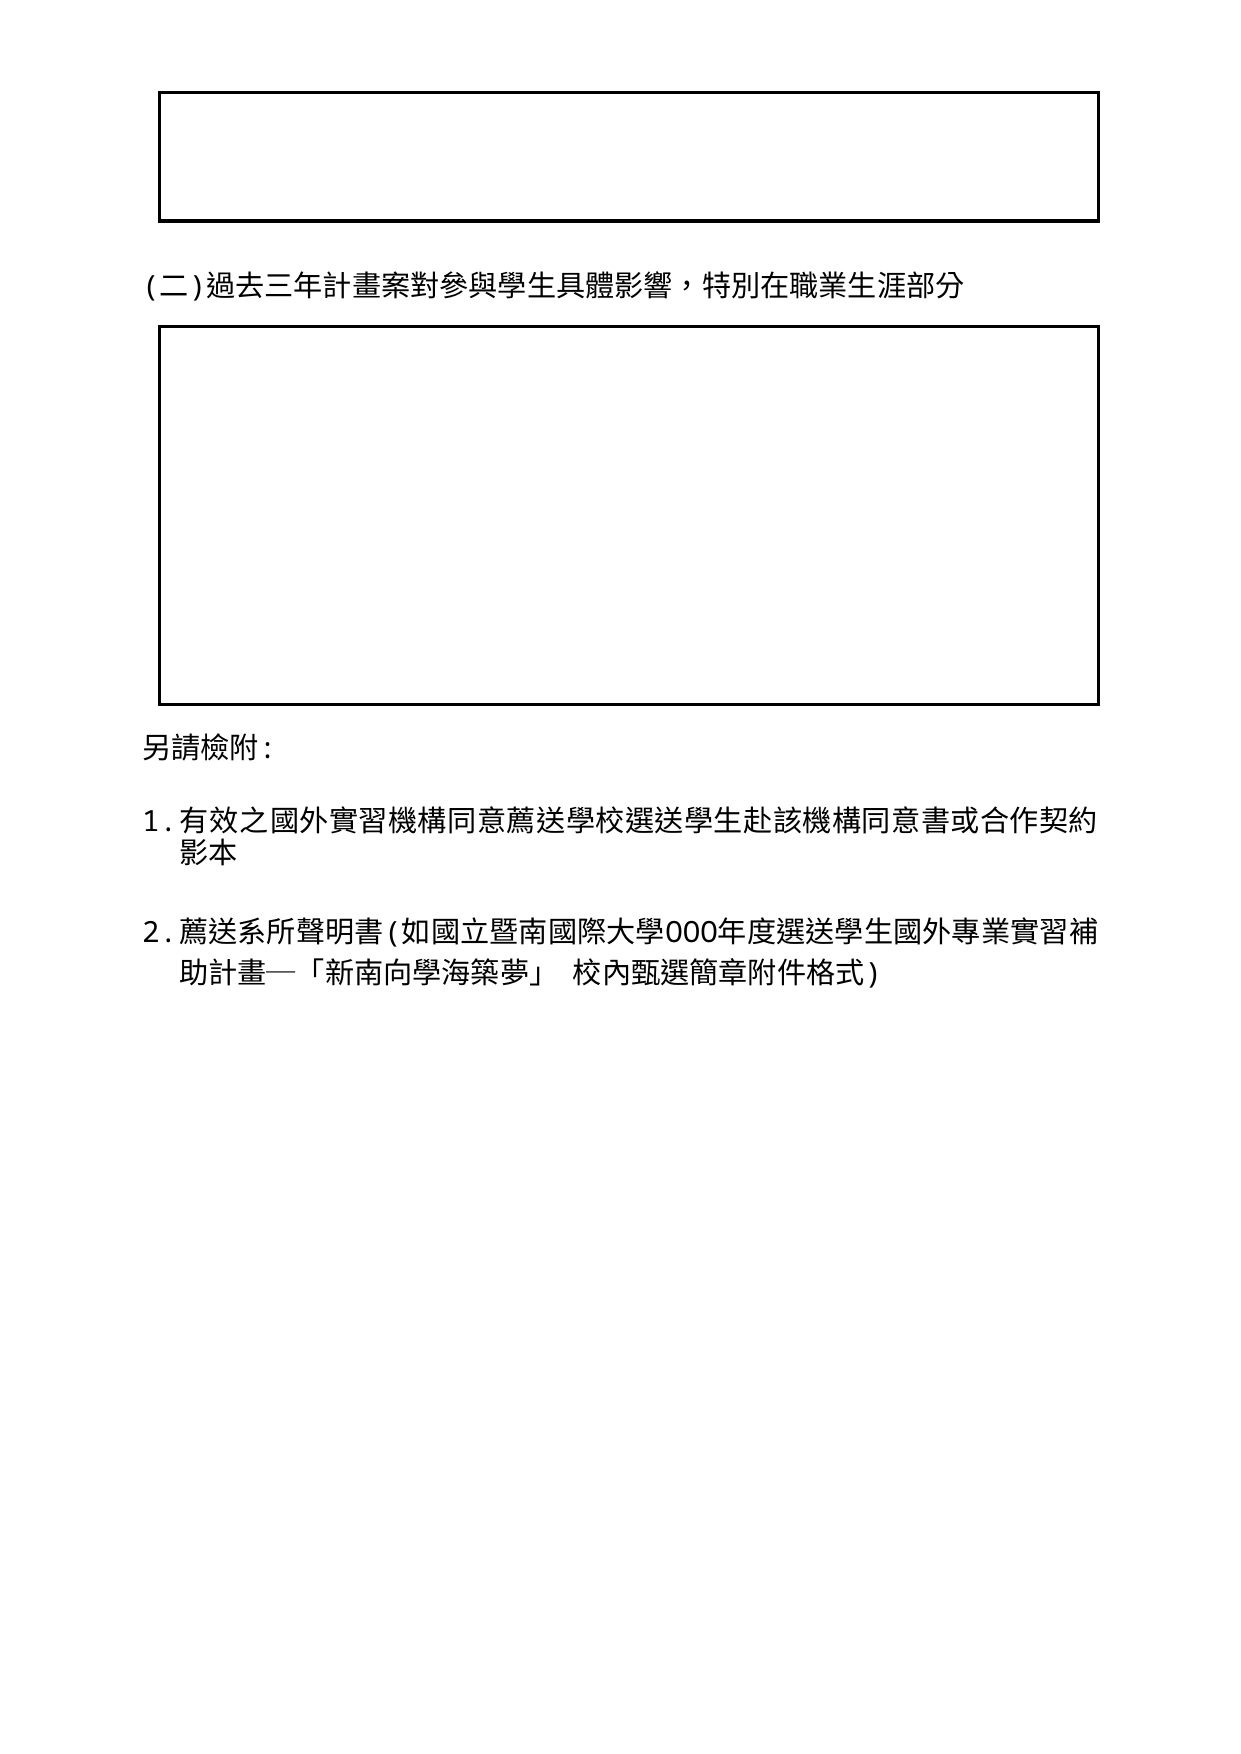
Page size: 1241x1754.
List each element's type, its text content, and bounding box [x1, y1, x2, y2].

table_header [161, 328, 1097, 703]
text 另請檢附: [142, 726, 1098, 767]
text (二)過去三年計畫案對參與學生具體影響，特別在職業生涯部分 [142, 242, 1098, 305]
list 薦送系所聲明書(如國立暨南國際大學OOO年度選送學生國外專業實習補助計畫─「新南向學海築夢」 校內甄選簡章附件格式) [142, 909, 1098, 992]
list 有效之國外實習機構同意薦送學校選送學生赴該機構同意書或合作契約影本 [142, 807, 1098, 869]
table_header [161, 94, 1097, 219]
